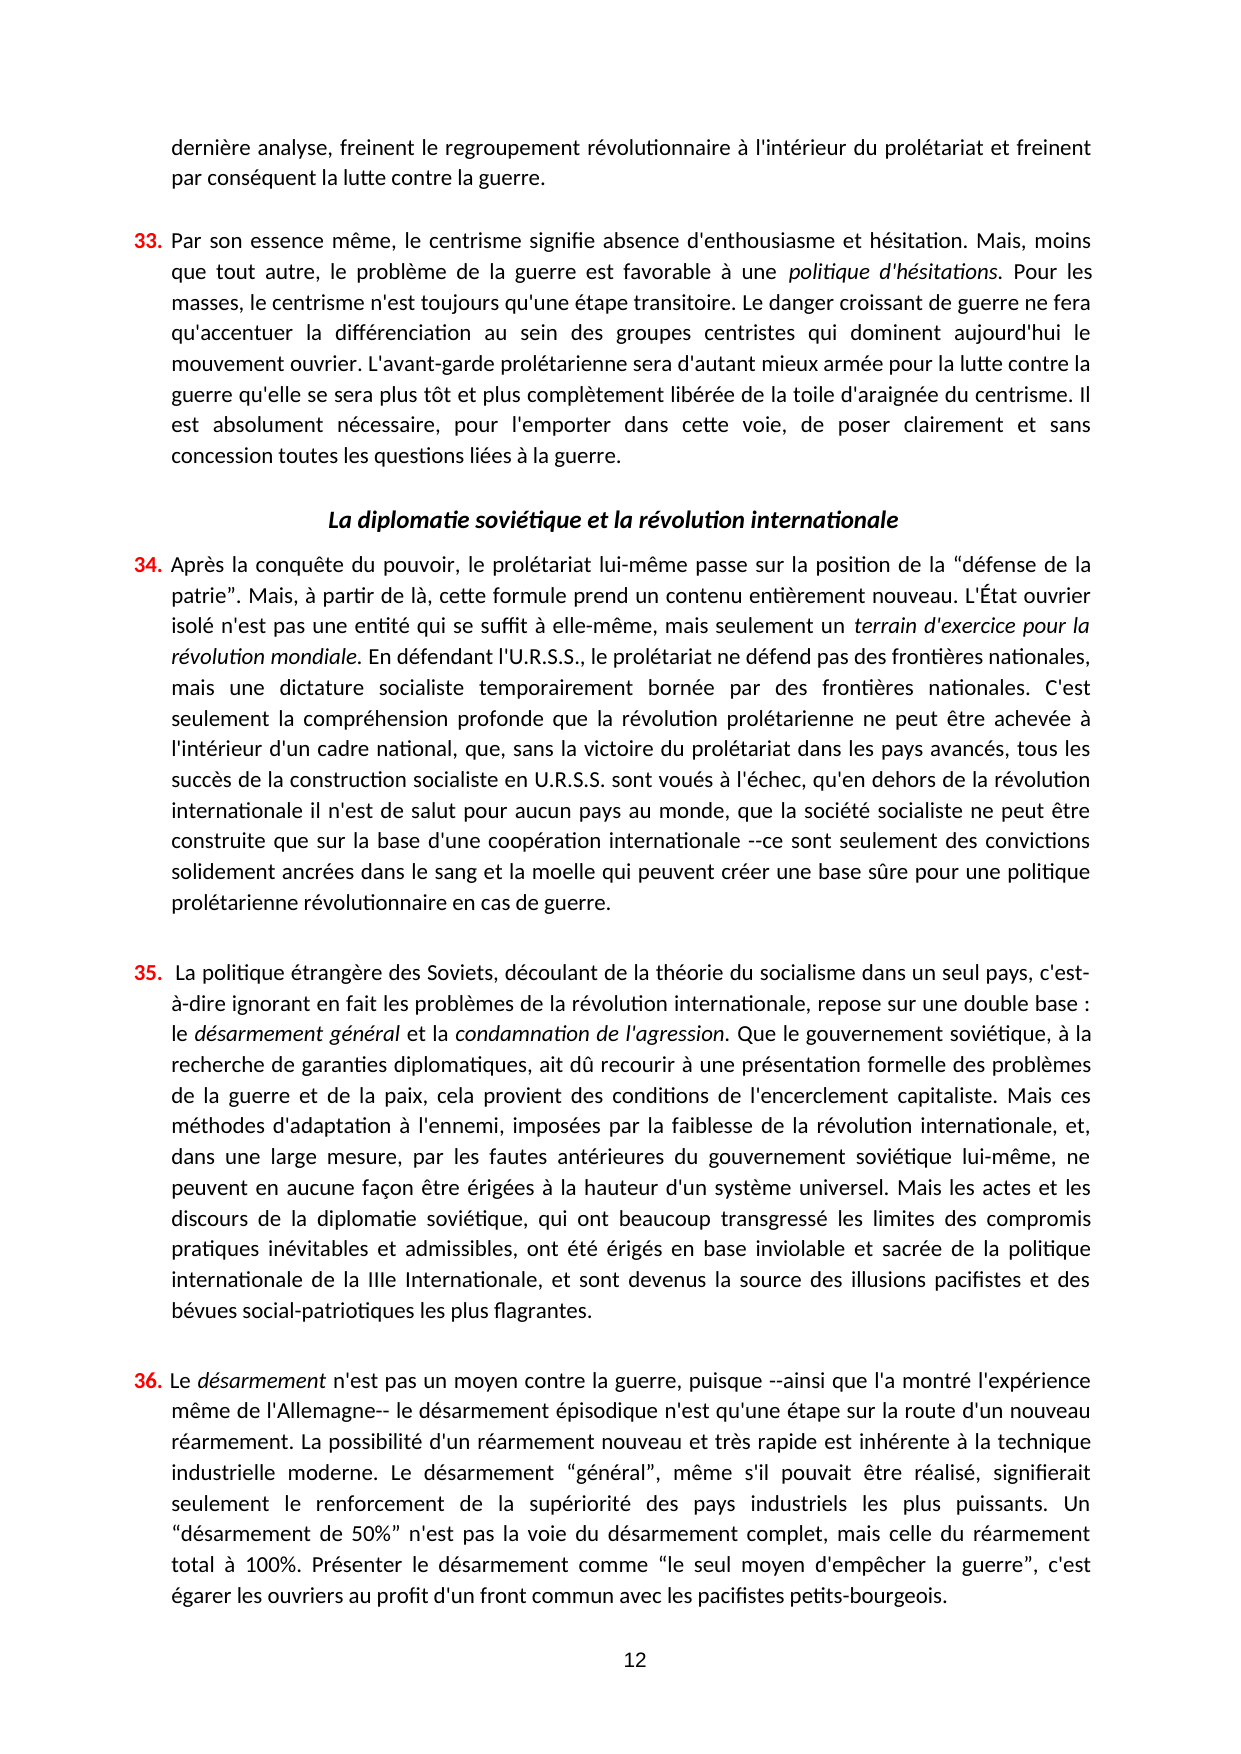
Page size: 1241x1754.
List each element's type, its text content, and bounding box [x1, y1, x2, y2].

text 36. Le désarmement n'est pas un moyen contre la guerre, puisque --ainsi que l'a montré l'expérience même de l'Allemagne-- le désarmement épisodique n'est qu'une étape sur la route d'un nouveau réarmement. La possibilité d'un réarmement nouveau et très rapide est inhérente à la technique industrielle moderne. Le désarmement “général”, même s'il pouvait être réalisé, signifierait seulement le renforcement de la supériorité des pays industriels les plus puissants. Un “désarmement de 50%” n'est pas la voie du désarmement complet, mais celle du réarmement total à 100%. Présenter le désarmement comme “le seul moyen d'empêcher la guerre”, c'est égarer les ouvriers au profit d'un front commun avec les pacifistes petits-bourgeois. [133, 1366, 1093, 1609]
text 34. Après la conquête du pouvoir, le prolétariat lui-même passe sur la position de la “défense de la patrie”. Mais, à partir de là, cette formule prend un contenu entièrement nouveau. L'État ouvrier isolé n'est pas une entité qui se suffit à elle-même, mais seulement un terrain d'exercice pour la révolution mondiale. En défendant l'U.R.S.S., le prolétariat ne défend pas des frontières nationales, mais une dictature socialiste temporairement bornée par des frontières nationales. C'est seulement la compréhension profonde que la révolution prolétarienne ne peut être achevée à l'intérieur d'un cadre national, que, sans la victoire du prolétariat dans les pays avancés, tous les succès de la construction socialiste en U.R.S.S. sont voués à l'échec, qu'en dehors de la révolution internationale il n'est de salut pour aucun pays au monde, que la société socialiste ne peut être construite que sur la base d'une coopération internationale --ce sont seulement des convictions solidement ancrées dans le sang et la moelle qui peuvent créer une base sûre pour une politique prolétarienne révolutionnaire en cas de guerre. [133, 550, 1093, 916]
text 35. La politique étrangère des Soviets, découlant de la théorie du socialisme dans un seul pays, c'est-à-dire ignorant en fait les problèmes de la révolution internationale, repose sur une double base : le désarmement général et la condamnation de l'agression. Que le gouvernement soviétique, à la recherche de garanties diplomatiques, ait dû recourir à une présentation formelle des problèmes de la guerre et de la paix, cela provient des conditions de l'encerclement capitaliste. Mais ces méthodes d'adaptation à l'ennemi, imposées par la faiblesse de la révolution internationale, et, dans une large mesure, par les fautes antérieures du gouvernement soviétique lui-même, ne peuvent en aucune façon être érigées à la hauteur d'un système universel. Mais les actes et les discours de la diplomatie soviétique, qui ont beaucoup transgressé les limites des compromis pratiques inévitables et admissibles, ont été érigés en base inviolable et sacrée de la politique internationale de la IIIe Internationale, et sont devenus la source des illusions pacifistes et des bévues social-patriotiques les plus flagrantes. [133, 958, 1093, 1324]
text dernière analyse, freinent le regroupement révolutionnaire à l'intérieur du prolétariat et freinent par conséquent la lutte contre la guerre. [133, 133, 1093, 192]
text 33. Par son essence même, le centrisme signifie absence d'enthousiasme et hésitation. Mais, moins que tout autre, le problème de la guerre est favorable à une politique d'hésitations. Pour les masses, le centrisme n'est toujours qu'une étape transitoire. Le danger croissant de guerre ne fera qu'accentuer la différenciation au sein des groupes centristes qui dominent aujourd'hui le mouvement ouvrier. L'avant-garde prolétarienne sera d'autant mieux armée pour la lutte contre la guerre qu'elle se sera plus tôt et plus complètement libérée de la toile d'araignée du centrisme. Il est absolument nécessaire, pour l'emporter dans cette voie, de poser clairement et sans concession toutes les questions liées à la guerre. [133, 226, 1093, 469]
subtitle La diplomatie soviétique et la révolution internationale [137, 504, 1093, 534]
